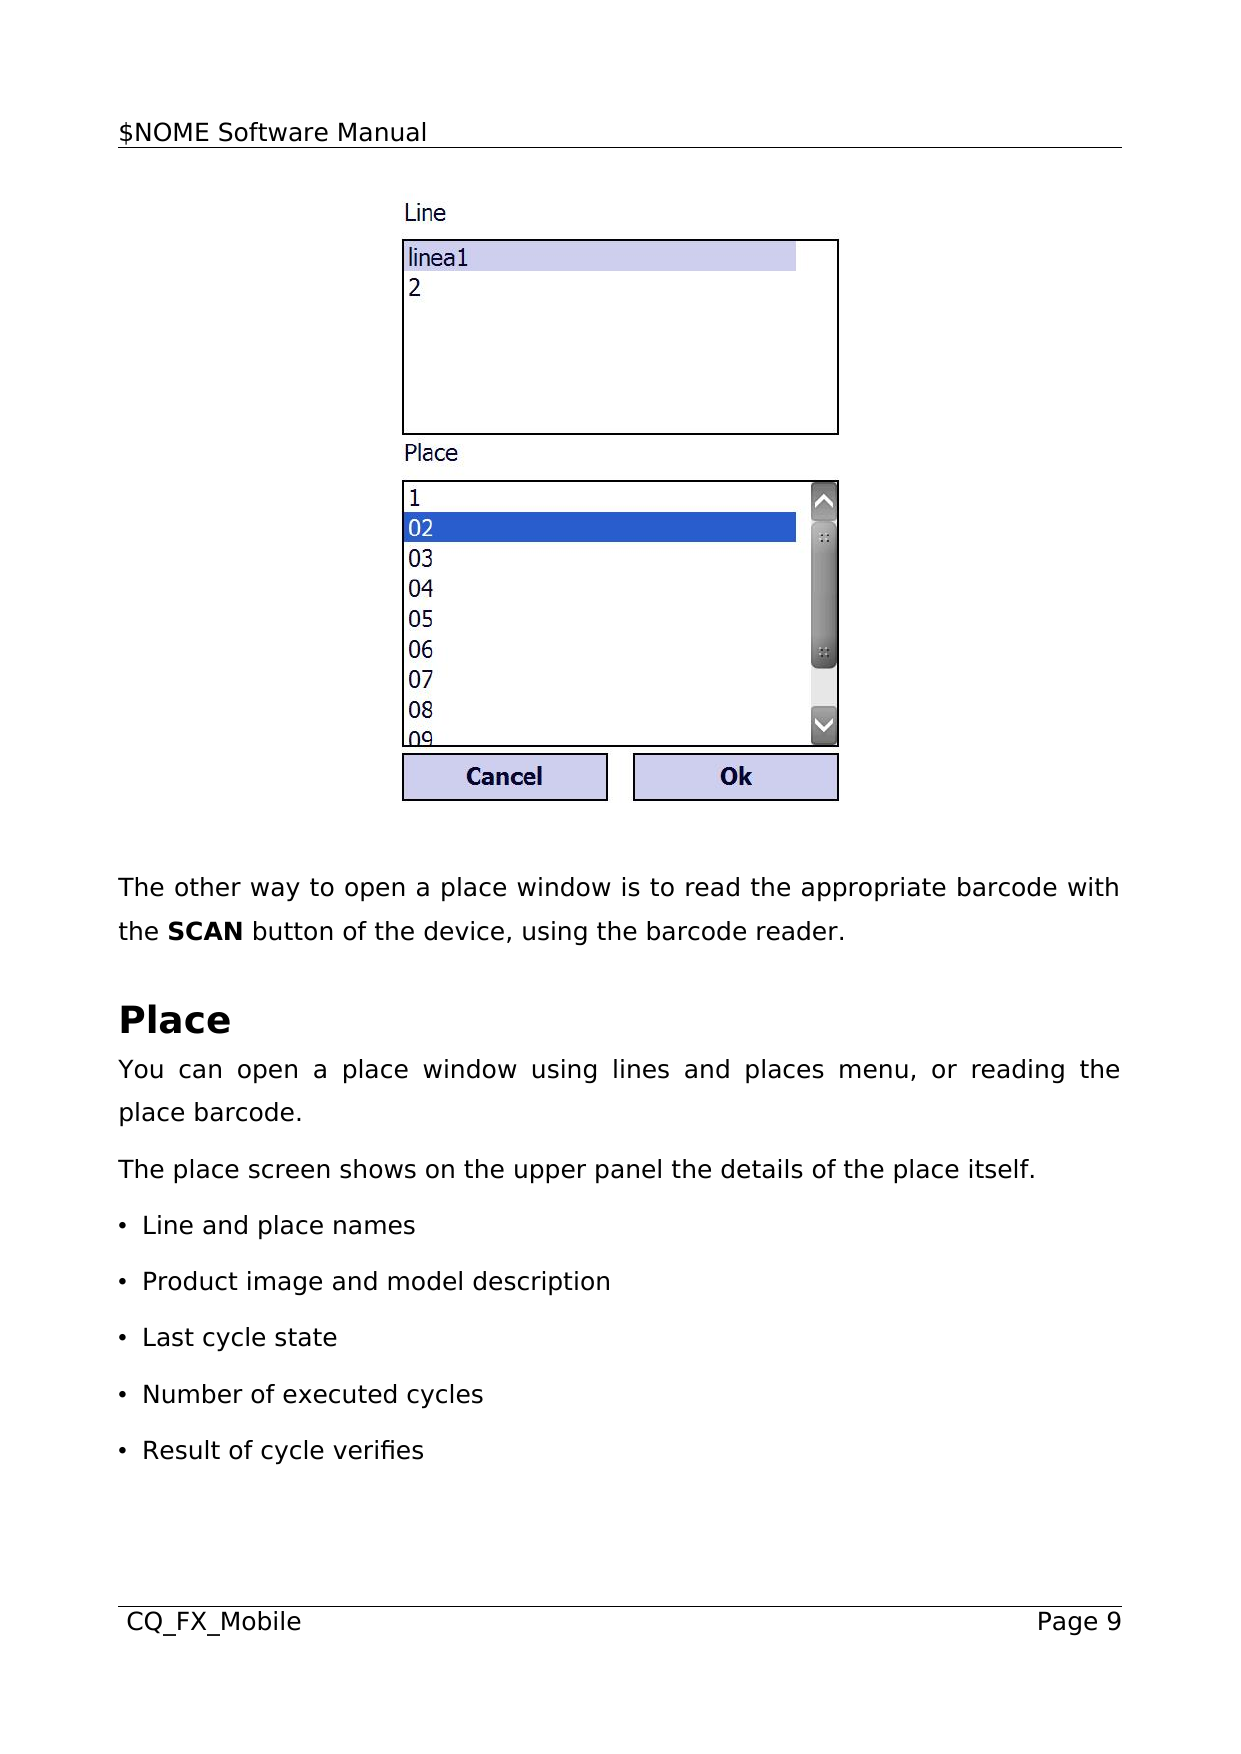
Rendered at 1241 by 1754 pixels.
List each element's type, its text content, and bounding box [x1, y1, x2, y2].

list Result of cycle verifies [118, 1436, 1122, 1465]
subtitle Place [118, 999, 1122, 1042]
list Line and place names [118, 1211, 1122, 1240]
text You can open a place window using lines and places menu, or reading the place barcode. [118, 1055, 1122, 1128]
text The other way to open a place window is to read the appropriate barcode with the SCAN button of the device, using the barcode reader. [118, 874, 1122, 947]
text The place screen shows on the upper panel the details of the place itself. [118, 1155, 1122, 1184]
picture [385, 177, 855, 803]
list Number of executed cycles [118, 1380, 1122, 1409]
list Last cycle state [118, 1323, 1122, 1353]
list Product image and model description [118, 1267, 1122, 1296]
